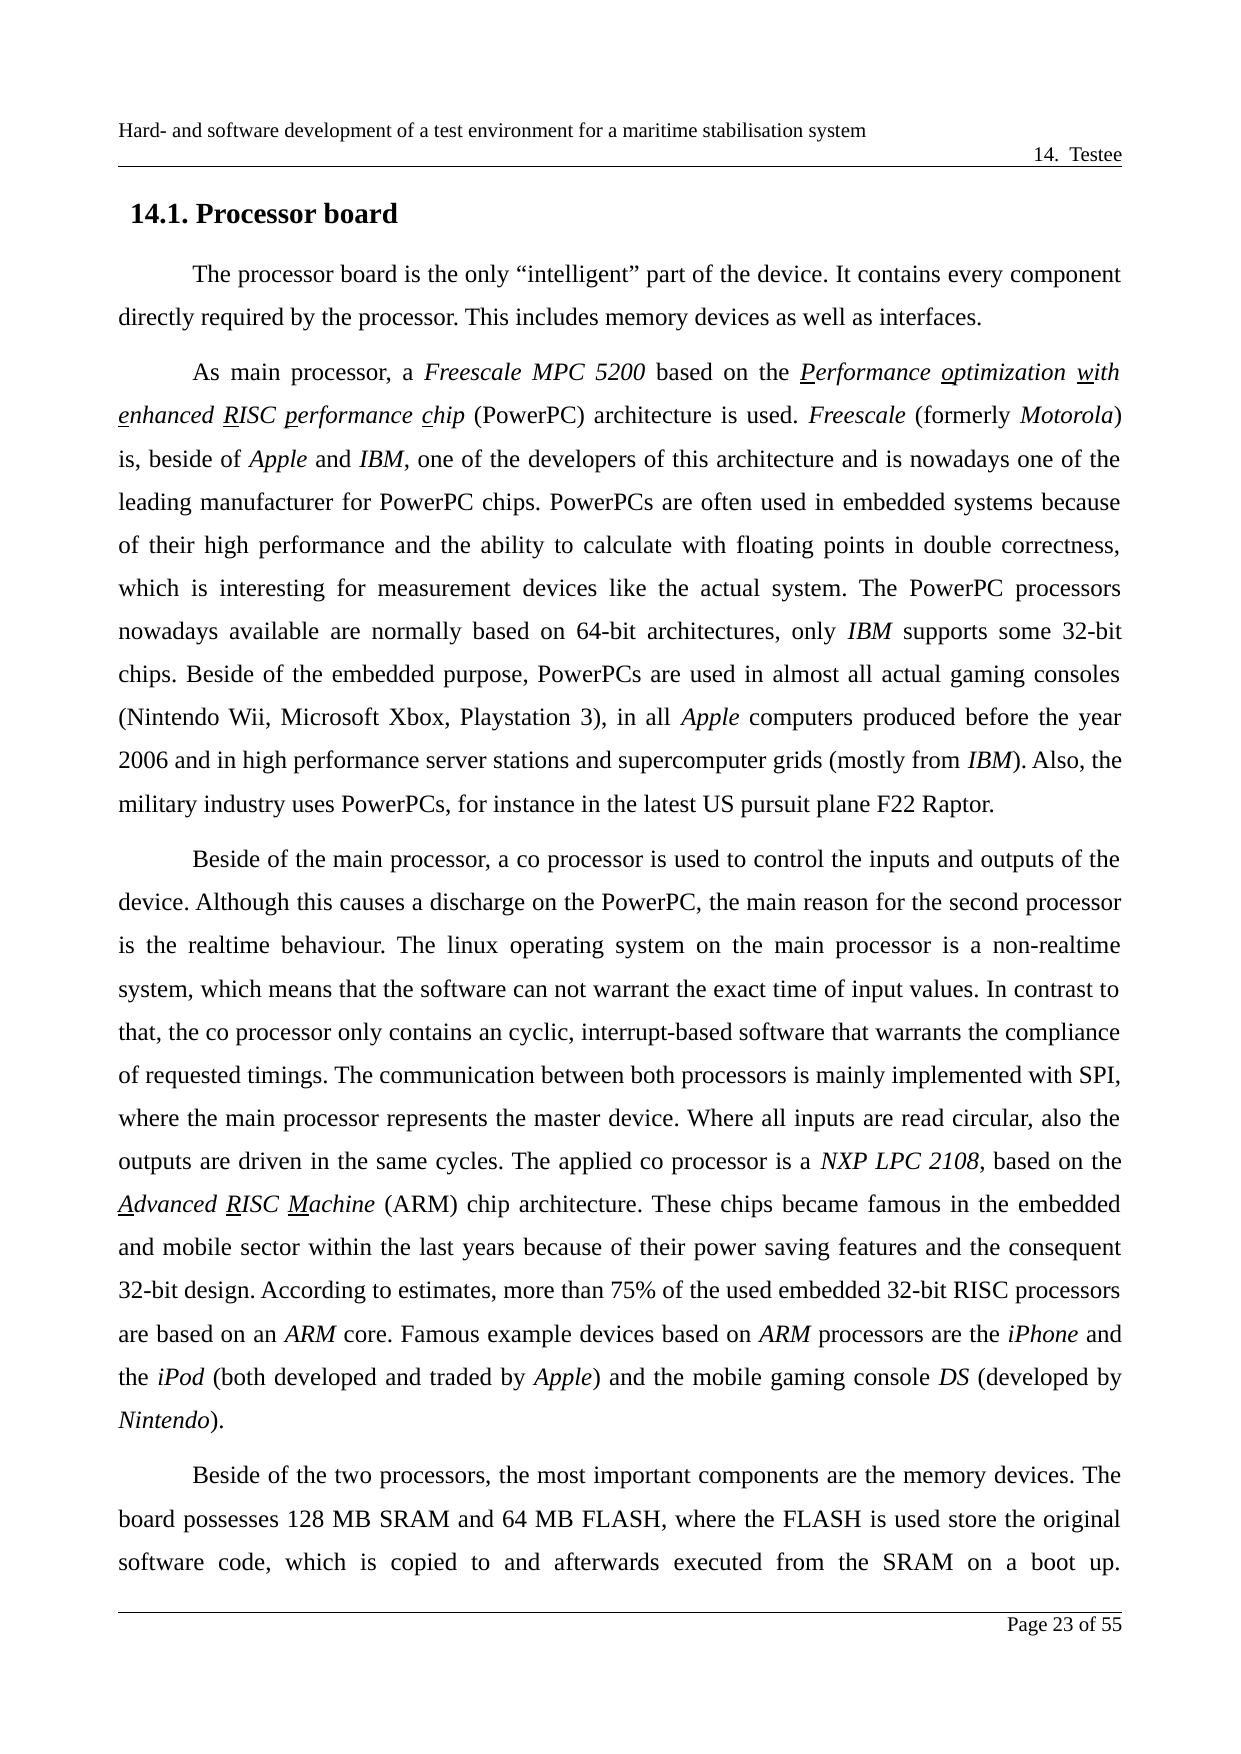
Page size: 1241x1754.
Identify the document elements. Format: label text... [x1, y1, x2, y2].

text Beside of the two processors, the most important components are the memory devices. The board possesses 128 MB SRAM and 64 MB FLASH, where the FLASH is used store the original software code, which is copied to and afterwards executed from the SRAM on a boot up. [118, 1461, 1122, 1576]
text As main processor, a Freescale MPC 5200 based on the Performance optimization with enhanced RISC performance chip (PowerPC) architecture is used. Freescale (formerly Motorola) is, beside of Apple and IBM, one of the developers of this architecture and is nowadays one of the leading manufacturer for PowerPC chips. PowerPCs are often used in embedded systems because of their high performance and the ability to calculate with floating points in double correctness, which is interesting for measurement devices like the actual system. The PowerPC processors nowadays available are normally based on 64-bit architectures, only IBM supports some 32-bit chips. Beside of the embedded purpose, PowerPCs are used in almost all actual gaming consoles (Nintendo Wii, Microsoft Xbox, Playstation 3), in all Apple computers produced before the year 2006 and in high performance server stations and supercomputer grids (mostly from IBM). Also, the military industry uses PowerPCs, for instance in the latest US pursuit plane F22 Raptor. [118, 357, 1122, 817]
text Beside of the main processor, a co processor is used to control the inputs and outputs of the device. Although this causes a discharge on the PowerPC, the main reason for the second processor is the realtime behaviour. The linux operating system on the main processor is a non-realtime system, which means that the software can not warrant the exact time of input values. In contrast to that, the co processor only contains an cyclic, interrupt-based software that warrants the compliance of requested timings. The communication between both processors is mainly implemented with SPI, where the main processor represents the master device. Where all inputs are read circular, also the outputs are driven in the same cycles. The applied co processor is a NXP LPC 2108, based on the Advanced RISC Machine (ARM) chip architecture. These chips became famous in the embedded and mobile sector within the last years because of their power saving features and the consequent 32-bit design. According to estimates, more than 75% of the used embedded 32-bit RISC processors are based on an ARM core. Famous example devices based on ARM processors are the iPhone and the iPod (both developed and traded by Apple) and the mobile gaming console DS (developed by Nintendo). [118, 844, 1122, 1434]
subtitle Processor board [118, 196, 1122, 229]
text The processor board is the only “intelligent” part of the device. It contains every component directly required by the processor. This includes memory devices as well as interfaces. [118, 259, 1122, 331]
